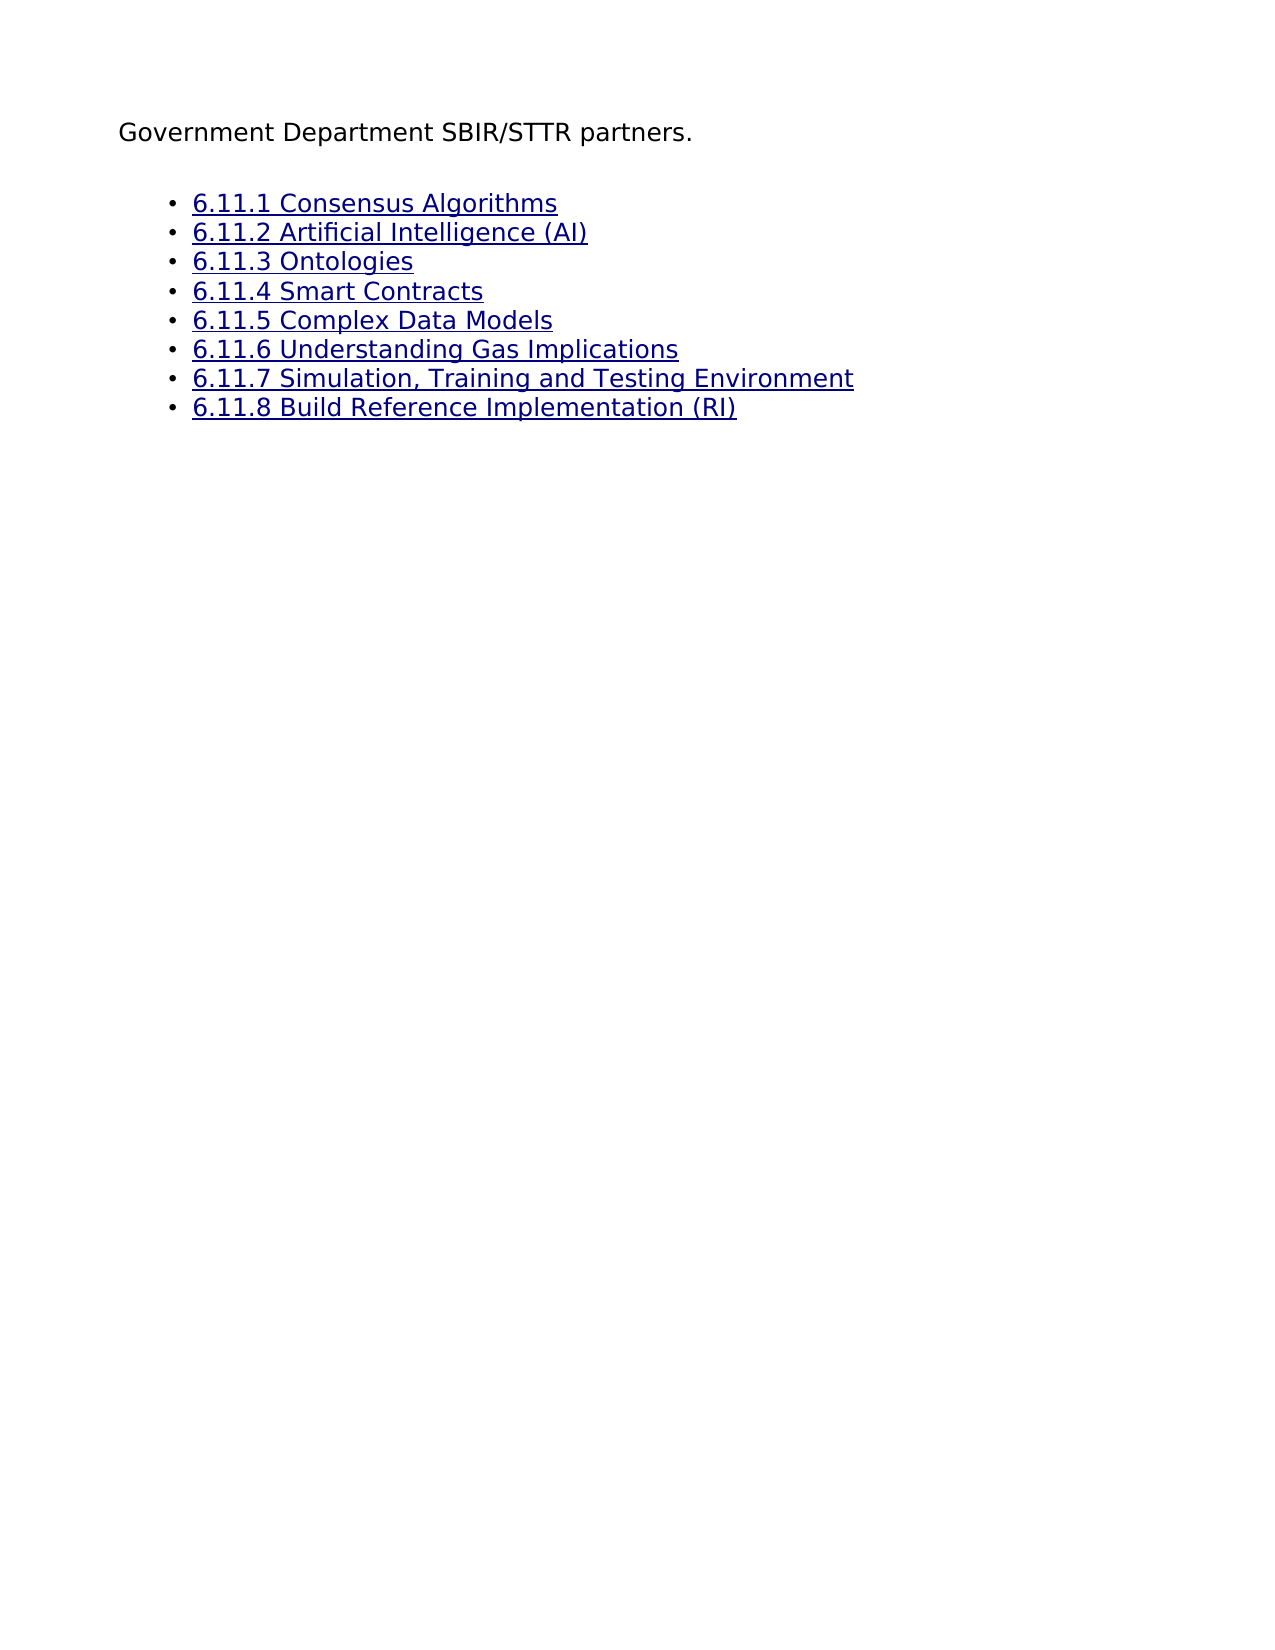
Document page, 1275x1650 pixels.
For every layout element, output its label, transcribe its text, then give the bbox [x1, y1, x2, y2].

list 6.11.1 Consensus Algorithms [177, 189, 1157, 218]
list 6.11.8 Build Reference Implementation (RI) [177, 393, 1157, 423]
list 6.11.3 Ontologies [177, 248, 1157, 277]
list 6.11.2 Artificial Intelligence (AI) [177, 218, 1157, 248]
list 6.11.4 Smart Contracts [177, 277, 1157, 306]
text Government Department SBIR/STTR partners. [118, 118, 1157, 147]
list 6.11.5 Complex Data Models [177, 306, 1157, 335]
list 6.11.6 Understanding Gas Implications [177, 335, 1157, 364]
list 6.11.7 Simulation, Training and Testing Environment [177, 364, 1157, 393]
